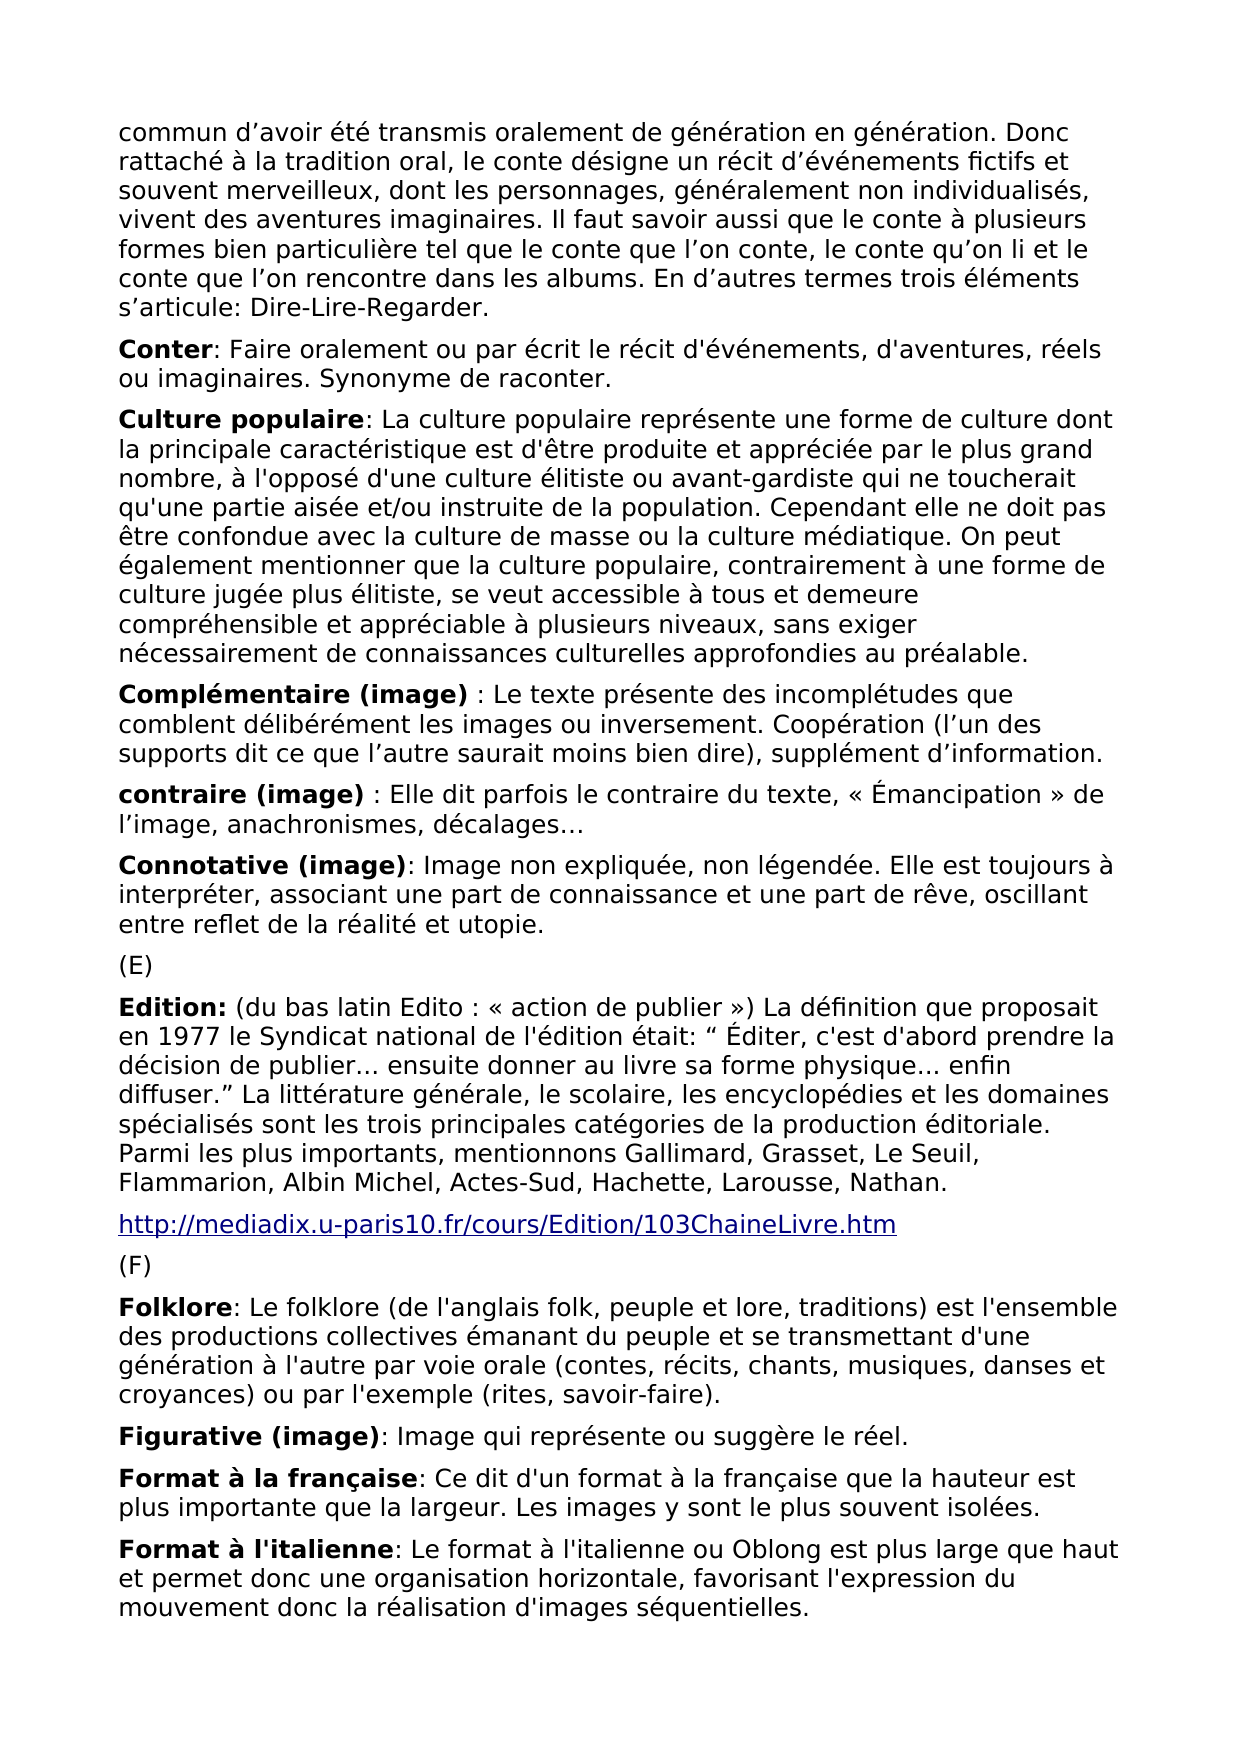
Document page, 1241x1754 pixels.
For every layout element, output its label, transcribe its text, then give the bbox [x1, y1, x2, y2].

text commun d’avoir été transmis oralement de génération en génération. Donc rattaché à la tradition oral, le conte désigne un récit d’événements fictifs et souvent merveilleux, dont les personnages, généralement non individualisés, vivent des aventures imaginaires. Il faut savoir aussi que le conte à plusieurs formes bien particulière tel que le conte que l’on conte, le conte qu’on li et le conte que l’on rencontre dans les albums. En d’autres termes trois éléments s’articule: Dire-Lire-Regarder. [118, 118, 1122, 322]
text (F) [118, 1251, 1122, 1281]
text Folklore: Le folklore (de l'anglais folk, peuple et lore, traditions) est l'ensemble des productions collectives émanant du peuple et se transmettant d'une génération à l'autre par voie orale (contes, récits, chants, musiques, danses et croyances) ou par l'exemple (rites, savoir-faire). [118, 1293, 1122, 1410]
text Figurative (image): Image qui représente ou suggère le réel. [118, 1422, 1122, 1451]
text Complémentaire (image) : Le texte présente des incomplétudes que comblent délibérément les images ou inversement. Coopération (l’un des supports dit ce que l’autre saurait moins bien dire), supplément d’information. [118, 681, 1122, 768]
text contraire (image) : Elle dit parfois le contraire du texte, « Émancipation » de l’image, anachronismes, décalages… [118, 781, 1122, 839]
text Connotative (image): Image non expliquée, non légendée. Elle est toujours à interpréter, associant une part de connaissance et une part de rêve, oscillant entre reflet de la réalité et utopie. [118, 851, 1122, 939]
text Format à l'italienne: Le format à l'italienne ou Oblong est plus large que haut et permet donc une organisation horizontale, favorisant l'expression du mouvement donc la réalisation d'images séquentielles. [118, 1535, 1122, 1622]
text Format à la française: Ce dit d'un format à la française que la hauteur est plus importante que la largeur. Les images y sont le plus souvent isolées. [118, 1464, 1122, 1522]
text Culture populaire: La culture populaire représente une forme de culture dont la principale caractéristique est d'être produite et appréciée par le plus grand nombre, à l'opposé d'une culture élitiste ou avant-gardiste qui ne toucherait qu'une partie aisée et/ou instruite de la population. Cependant elle ne doit pas être confondue avec la culture de masse ou la culture médiatique. On peut également mentionner que la culture populaire, contrairement à une forme de culture jugée plus élitiste, se veut accessible à tous et demeure compréhensible et appréciable à plusieurs niveaux, sans exiger nécessairement de connaissances culturelles approfondies au préalable. [118, 406, 1122, 668]
text (E) [118, 951, 1122, 981]
text Edition: (du bas latin Edito : « action de publier ») La définition que proposait en 1977 le Syndicat national de l'édition était: “ Éditer, c'est d'abord prendre la décision de publier... ensuite donner au livre sa forme physique... enfin diffuser.” La littérature générale, le scolaire, les encyclopédies et les domaines spécialisés sont les trois principales catégories de la production éditoriale. Parmi les plus importants, mentionnons Gallimard, Grasset, Le Seuil, Flammarion, Albin Michel, Actes-Sud, Hachette, Larousse, Nathan. [118, 993, 1122, 1197]
text Conter: Faire oralement ou par écrit le récit d'événements, d'aventures, réels ou imaginaires. Synonyme de raconter. [118, 335, 1122, 393]
text http://mediadix.u-paris10.fr/cours/Edition/103ChaineLivre.htm [118, 1210, 1122, 1239]
